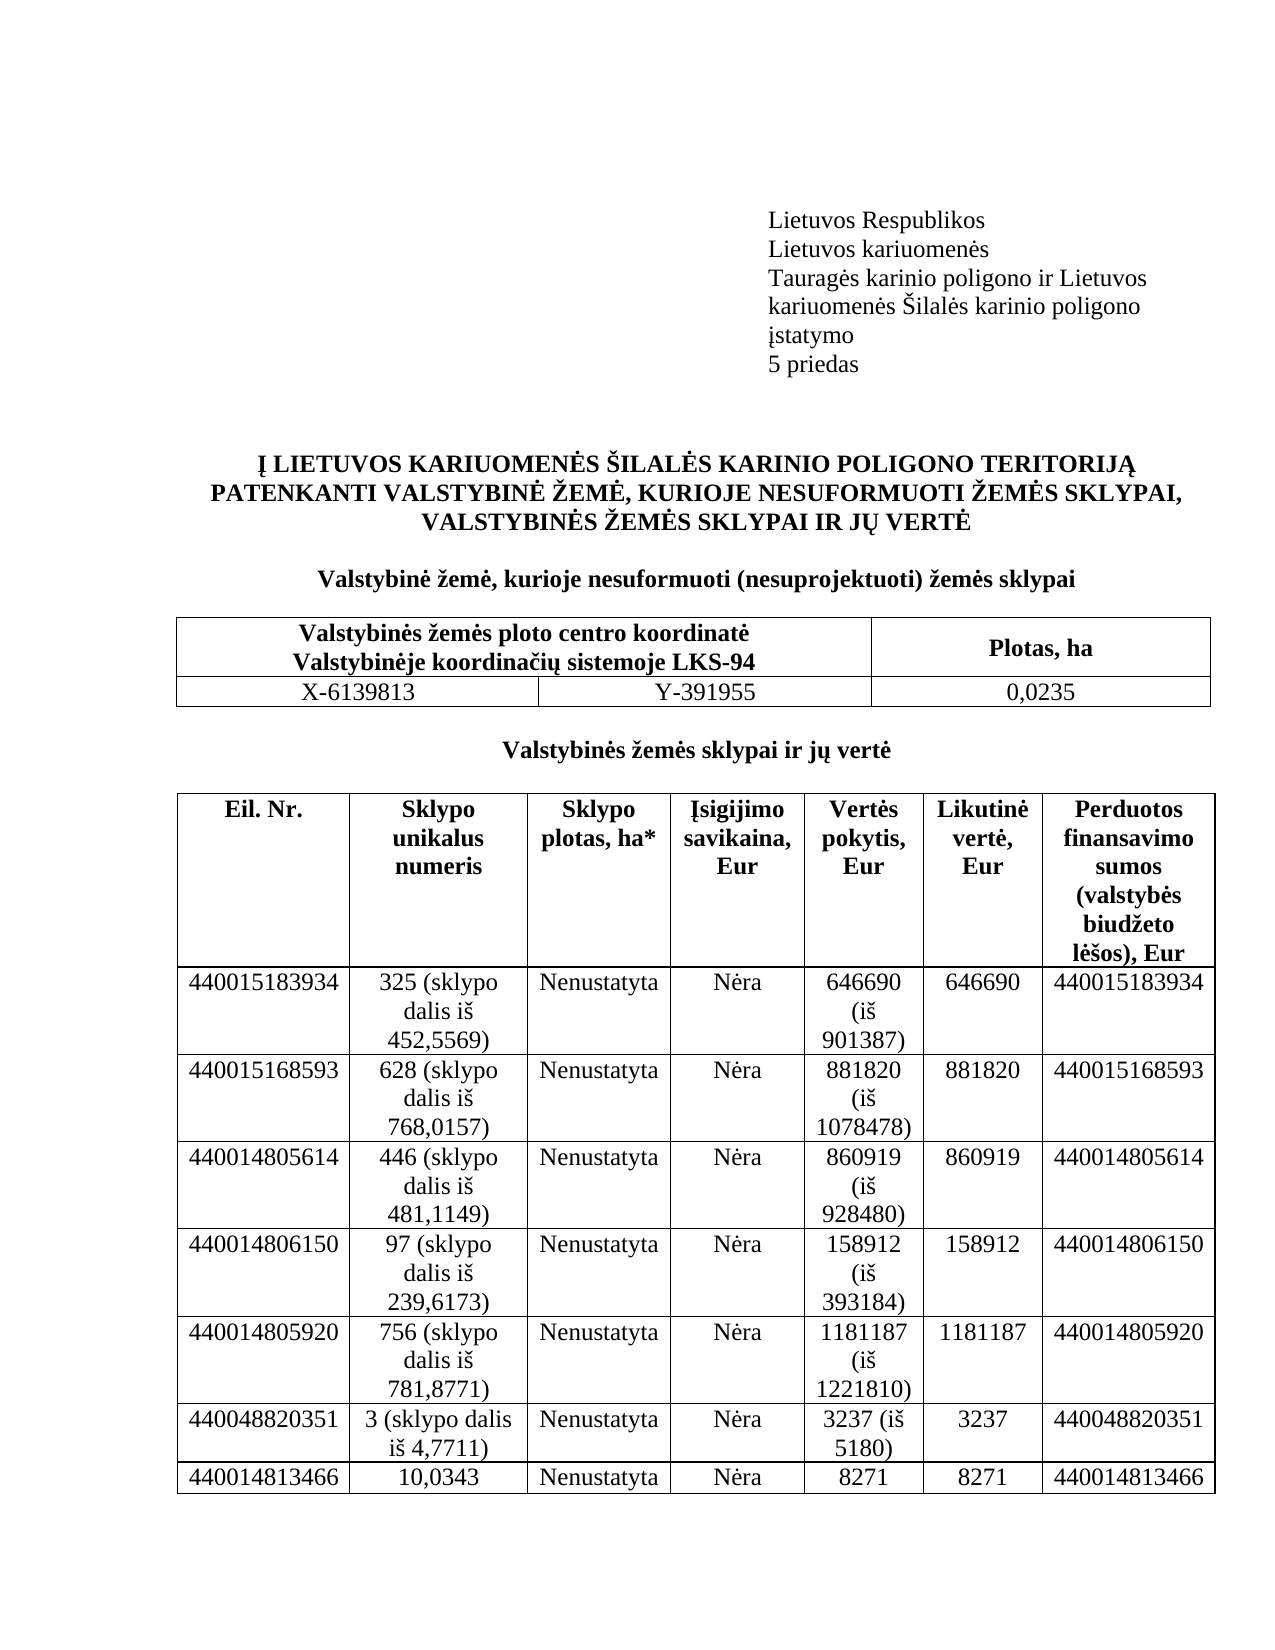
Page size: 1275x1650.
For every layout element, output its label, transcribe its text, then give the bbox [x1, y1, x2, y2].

table_cell Nenustatyta [528, 1229, 670, 1316]
table_cell 440014806150 [1043, 1229, 1214, 1316]
table_cell 646690 (iš 901387) [805, 968, 923, 1054]
table_cell Nenustatyta [528, 1404, 670, 1461]
table_cell Nėra [671, 1404, 804, 1461]
table_cell 1181187 (iš 1221810) [805, 1317, 923, 1403]
table_cell 446 (sklypo dalis iš 481,1149) [350, 1142, 527, 1228]
table_cell 440014805614 [1043, 1142, 1214, 1228]
table_cell 3237 [924, 1404, 1042, 1461]
table_cell 8271 [924, 1463, 1042, 1493]
table_header Sklypo unikalus numeris [350, 794, 527, 966]
table_cell Nenustatyta [528, 1142, 670, 1228]
table_cell 440014813466 [1043, 1463, 1214, 1493]
text Valstybinė žemė, kurioje nesuformuoti (nesuprojektuoti) žemės sklypai [177, 564, 1216, 593]
table_cell Y-391955 [539, 677, 871, 706]
table_cell 440014813466 [178, 1463, 349, 1493]
text 5 priedas [768, 349, 1216, 378]
table_cell 158912 (iš 393184) [805, 1229, 923, 1316]
table_cell Nenustatyta [528, 968, 670, 1054]
table_cell 440015168593 [1043, 1055, 1214, 1141]
table_cell 881820 (iš 1078478) [805, 1055, 923, 1141]
table_cell 881820 [924, 1055, 1042, 1141]
table_header Įsigijimo savikaina, Eur [671, 794, 804, 966]
text Lietuvos kariuomenės [768, 234, 1216, 263]
table_cell Nenustatyta [528, 1317, 670, 1403]
table_cell Nenustatyta [528, 1055, 670, 1141]
table_cell 440048820351 [178, 1404, 349, 1461]
text Tauragės karinio poligono ir Lietuvos [768, 263, 1216, 291]
table_cell 3 (sklypo dalis iš 4,7711) [350, 1404, 527, 1461]
table_cell 97 (sklypo dalis iš 239,6173) [350, 1229, 527, 1316]
table_cell Nėra [671, 1055, 804, 1141]
table_cell X-6139813 [177, 677, 538, 706]
table_header Likutinė vertė, Eur [924, 794, 1042, 966]
table_cell 440015183934 [1043, 968, 1214, 1054]
table_cell 8271 [805, 1463, 923, 1493]
table_cell 158912 [924, 1229, 1042, 1316]
table_header Perduotos finansavimo sumos (valstybės biudžeto lėšos), Eur [1043, 794, 1214, 966]
table_cell Nenustatyta [528, 1463, 670, 1493]
table_cell 440014806150 [178, 1229, 349, 1316]
table_header Eil. Nr. [178, 794, 349, 966]
text kariuomenės Šilalės karinio poligono [768, 291, 1216, 320]
table_cell 440015183934 [178, 968, 349, 1054]
table_cell 440014805920 [1043, 1317, 1214, 1403]
table_cell 0,0235 [872, 677, 1210, 706]
table_cell 860919 (iš 928480) [805, 1142, 923, 1228]
table_cell 756 (sklypo dalis iš 781,8771) [350, 1317, 527, 1403]
table_cell 325 (sklypo dalis iš 452,5569) [350, 968, 527, 1054]
table_cell Nėra [671, 1463, 804, 1493]
table_cell 440014805614 [178, 1142, 349, 1228]
table_cell 1181187 [924, 1317, 1042, 1403]
text Lietuvos Respublikos [768, 205, 1216, 234]
text Į LIETUVOS KARIUOMENĖS šilalės KARINIO POLIGONO TERITORIJĄ PATENKANTi VALSTYBINĖ ŽEMĖ, KURIOJE NESUFORMUOTI ŽEMĖS SKLYPAI, VALSTYBINĖS ŽEMĖS SKLYPAI ir JŲ VERTĖ [177, 449, 1216, 536]
table_cell 860919 [924, 1142, 1042, 1228]
text Valstybinės žemės sklypai ir jų vertė [177, 735, 1216, 764]
table_header Valstybinės žemės ploto centro koordinatė Valstybinėje koordinačių sistemoje LKS-94 [177, 618, 871, 676]
text įstatymo [768, 320, 1216, 349]
table_cell 10,0343 [350, 1463, 527, 1493]
table_cell 440014805920 [178, 1317, 349, 1403]
table_cell Nėra [671, 1229, 804, 1316]
table_header Sklypo plotas, ha* [528, 794, 670, 966]
table_cell Nėra [671, 968, 804, 1054]
table_cell 628 (sklypo dalis iš 768,0157) [350, 1055, 527, 1141]
table_header Plotas, ha [872, 618, 1210, 676]
table_cell 440048820351 [1043, 1404, 1214, 1461]
table_header Vertės pokytis, Eur [805, 794, 923, 966]
table_cell 440015168593 [178, 1055, 349, 1141]
table_cell 3237 (iš 5180) [805, 1404, 923, 1461]
table_cell Nėra [671, 1142, 804, 1228]
table_cell 646690 [924, 968, 1042, 1054]
table_cell Nėra [671, 1317, 804, 1403]
